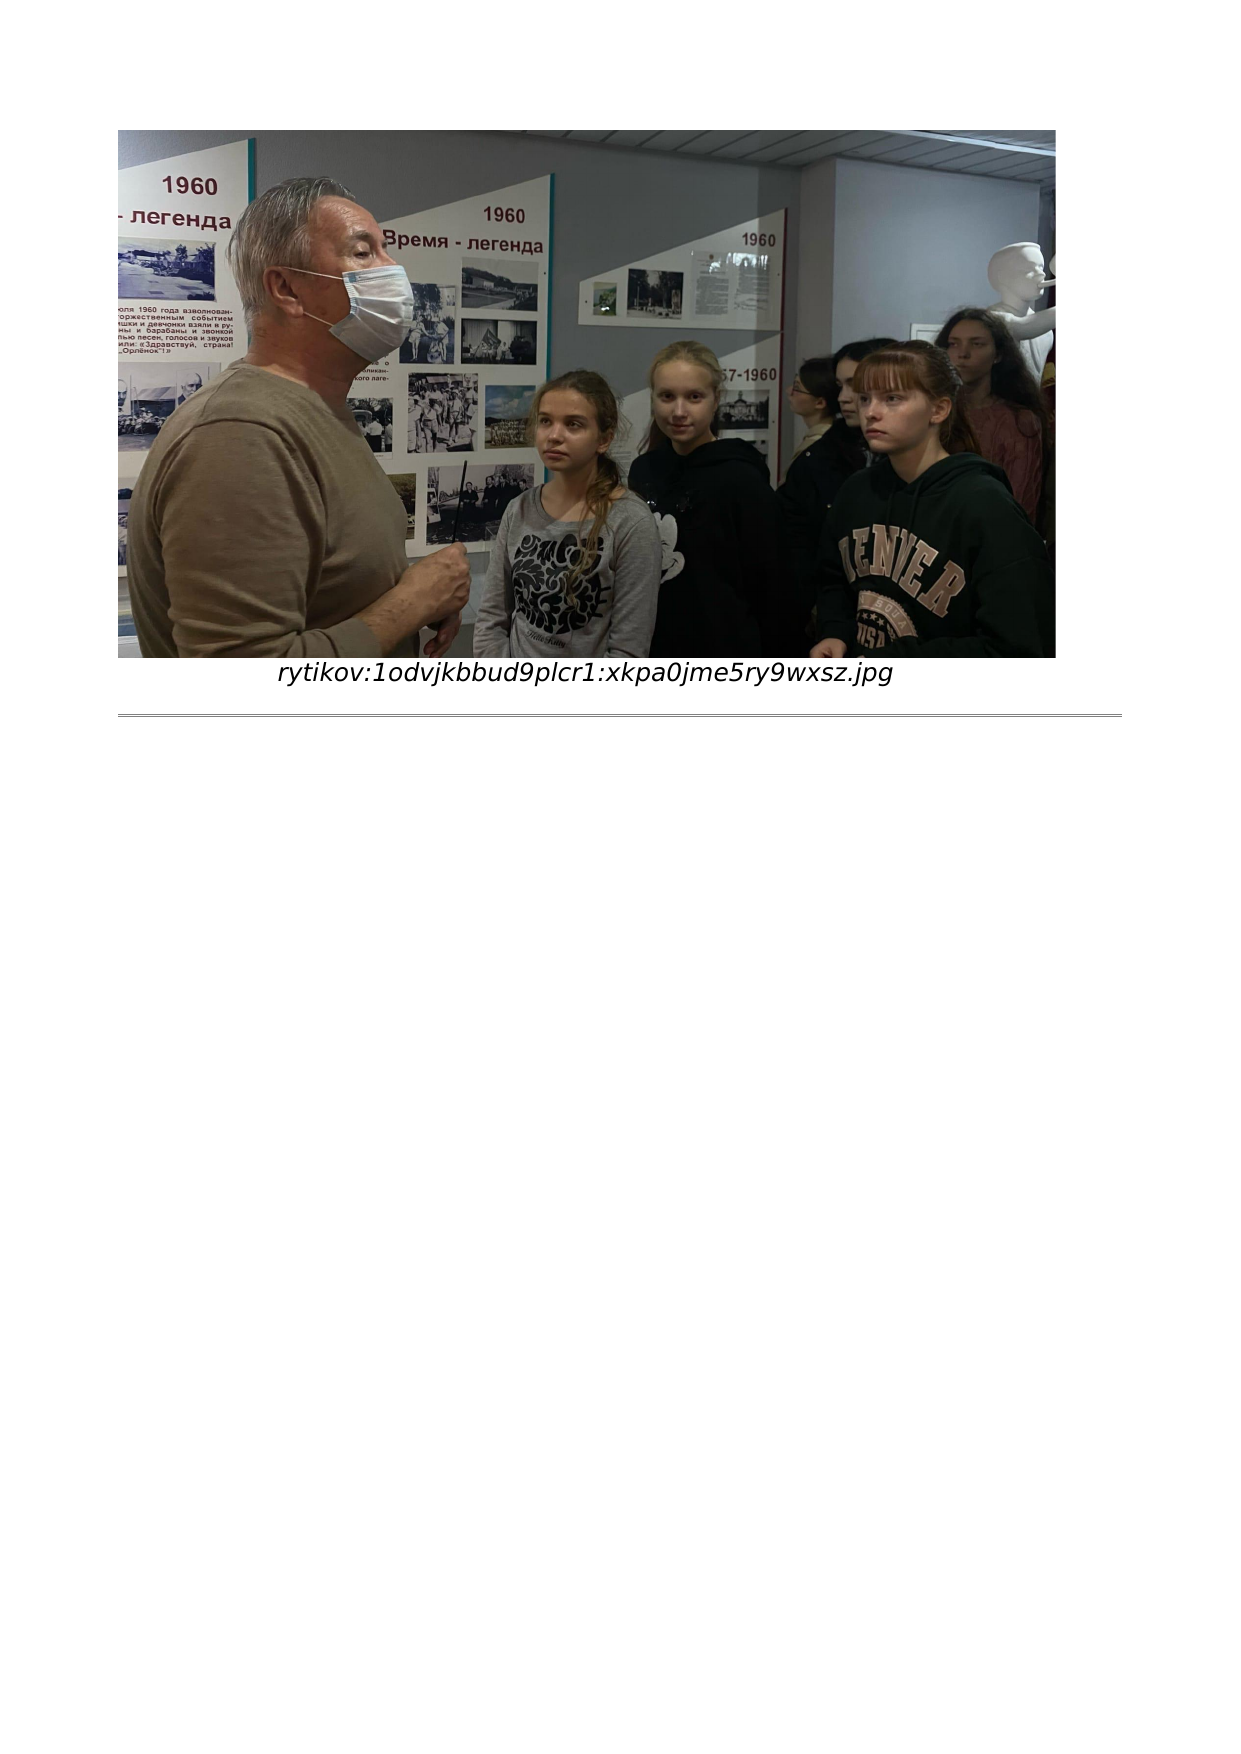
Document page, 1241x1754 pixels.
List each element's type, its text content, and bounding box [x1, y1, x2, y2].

text rytikov:1odvjkbbud9plcr1:xkpa0jme5ry9wxsz.jpg [118, 658, 1056, 687]
picture [118, 130, 1056, 658]
